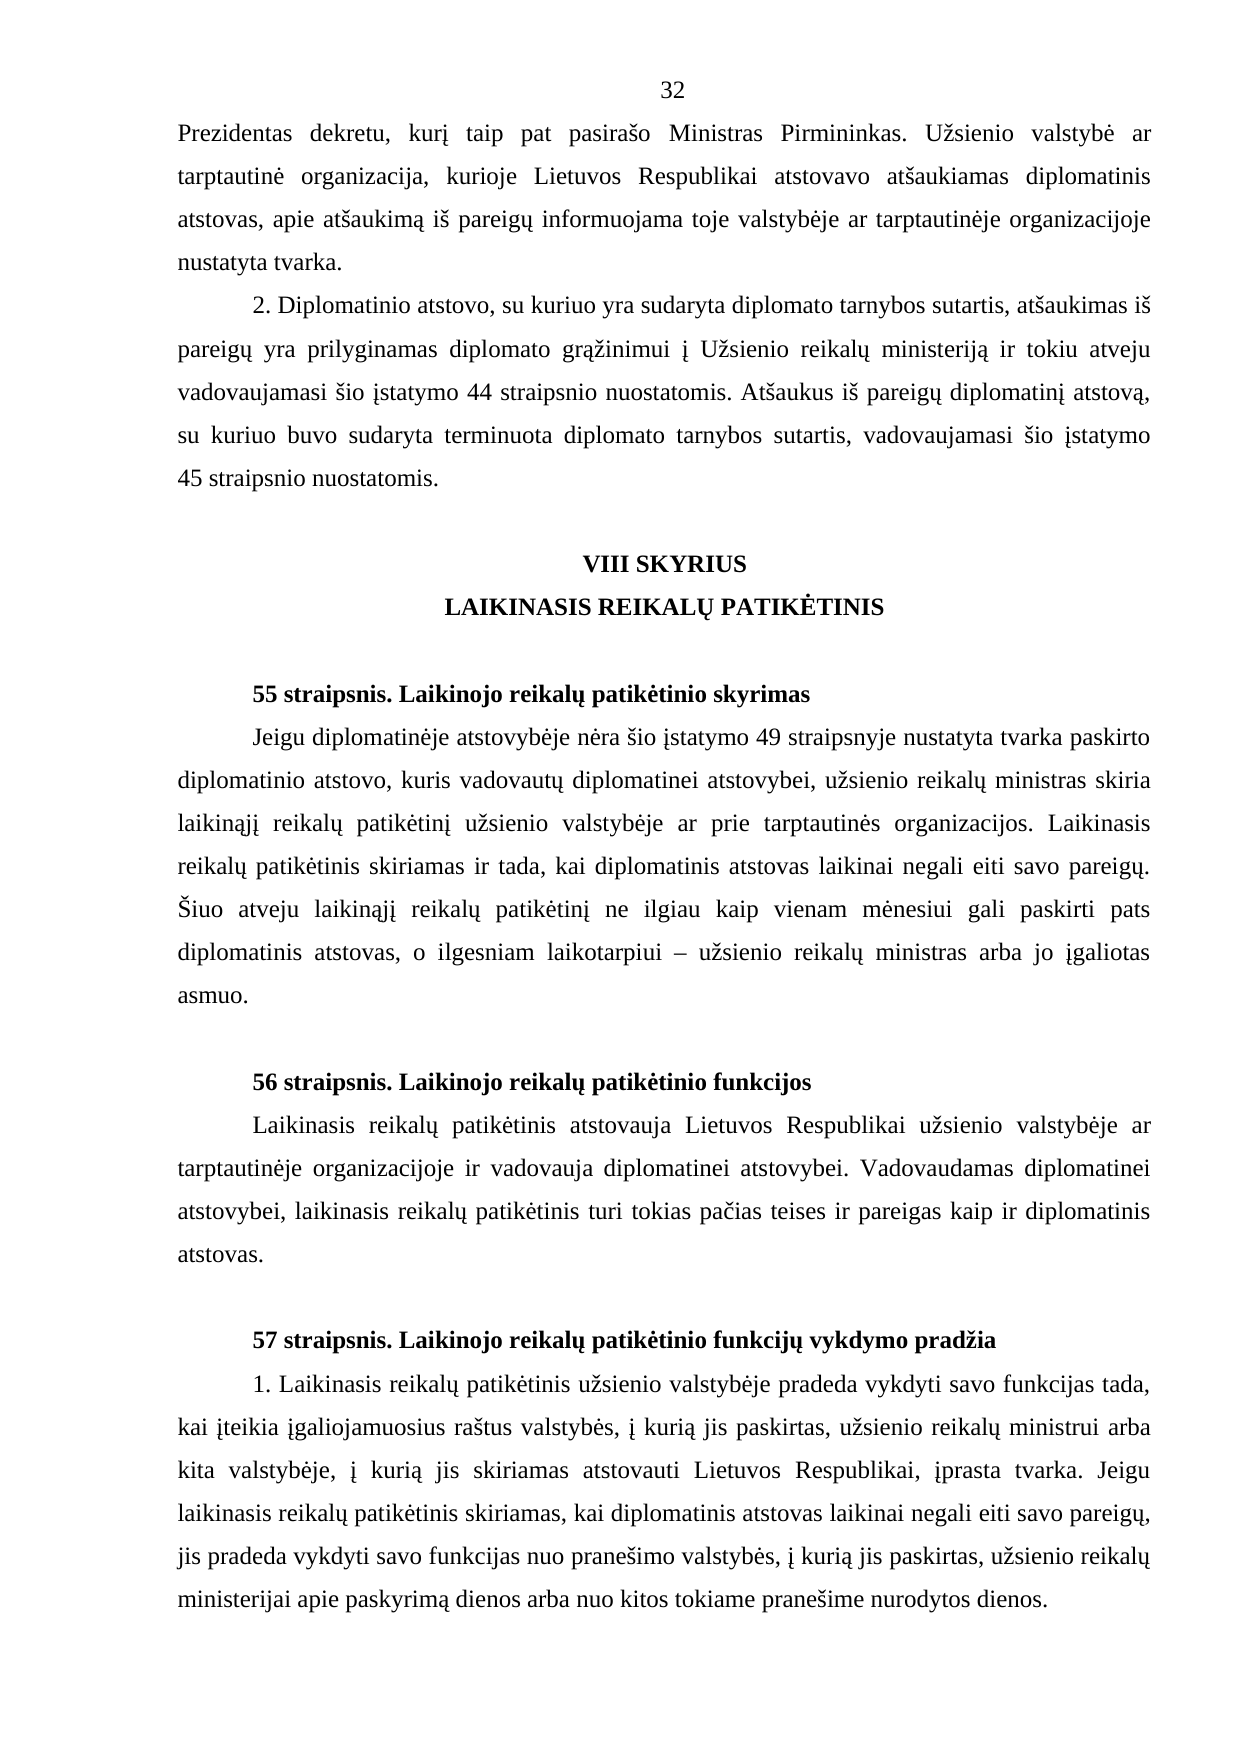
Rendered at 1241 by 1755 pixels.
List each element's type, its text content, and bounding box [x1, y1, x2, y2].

text Jeigu diplomatinėje atstovybėje nėra šio įstatymo 49 straipsnyje nustatyta tvarka paskirto diplomatinio atstovo, kuris vadovautų diplomatinei atstovybei, užsienio reikalų ministras skiria laikinąjį reikalų patikėtinį užsienio valstybėje ar prie tarptautinės organizacijos. Laikinasis reikalų patikėtinis skiriamas ir tada, kai diplomatinis atstovas laikinai negali eiti savo pareigų. Šiuo atveju laikinąjį reikalų patikėtinį ne ilgiau kaip vienam mėnesiui gali paskirti pats diplomatinis atstovas, o ilgesniam laikotarpiui – užsienio reikalų ministras arba jo įgaliotas asmuo. [177, 722, 1152, 1009]
text Laikinasis reikalų patikėtinis atstovauja Lietuvos Respublikai užsienio valstybėje ar tarptautinėje organizacijoje ir vadovauja diplomatinei atstovybei. Vadovaudamas diplomatinei atstovybei, laikinasis reikalų patikėtinis turi tokias pačias teises ir pareigas kaip ir diplomatinis atstovas. [177, 1110, 1152, 1268]
text 1. Laikinasis reikalų patikėtinis užsienio valstybėje pradeda vykdyti savo funkcijas tada, kai įteikia įgaliojamuosius raštus valstybės, į kurią jis paskirtas, užsienio reikalų ministrui arba kita valstybėje, į kurią jis skiriamas atstovauti Lietuvos Respublikai, įprasta tvarka. Jeigu laikinasis reikalų patikėtinis skiriamas, kai diplomatinis atstovas laikinai negali eiti savo pareigų, jis pradeda vykdyti savo funkcijas nuo pranešimo valstybės, į kurią jis paskirtas, užsienio reikalų ministerijai apie paskyrimą dienos arba nuo kitos tokiame pranešime nurodytos dienos. [177, 1369, 1152, 1613]
text 2. Diplomatinio atstovo, su kuriuo yra sudaryta diplomato tarnybos sutartis, atšaukimas iš pareigų yra prilyginamas diplomato grąžinimui į Užsienio reikalų ministeriją ir tokiu atveju vadovaujamasi šio įstatymo 44 straipsnio nuostatomis. Atšaukus iš pareigų diplomatinį atstovą, su kuriuo buvo sudaryta terminuota diplomato tarnybos sutartis, vadovaujamasi šio įstatymo 45 straipsnio nuostatomis. [177, 291, 1152, 492]
text Prezidentas dekretu, kurį taip pat pasirašo Ministras Pirmininkas. Užsienio valstybė ar tarptautinė organizacija, kurioje Lietuvos Respublikai atstovavo atšaukiamas diplomatinis atstovas, apie atšaukimą iš pareigų informuojama toje valstybėje ar tarptautinėje organizacijoje nustatyta tvarka. [177, 118, 1152, 276]
text 57 straipsnis. Laikinojo reikalų patikėtinio funkcijų vykdymo pradžia [177, 1326, 1152, 1354]
text LAIKINASIS REIKALŲ PATIKĖTINIS [177, 592, 1152, 621]
text 55 straipsnis. Laikinojo reikalų patikėtinio skyrimas [177, 679, 1152, 707]
text 56 straipsnis. Laikinojo reikalų patikėtinio funkcijos [177, 1067, 1152, 1096]
text VIII SKYRIUS [177, 549, 1152, 578]
